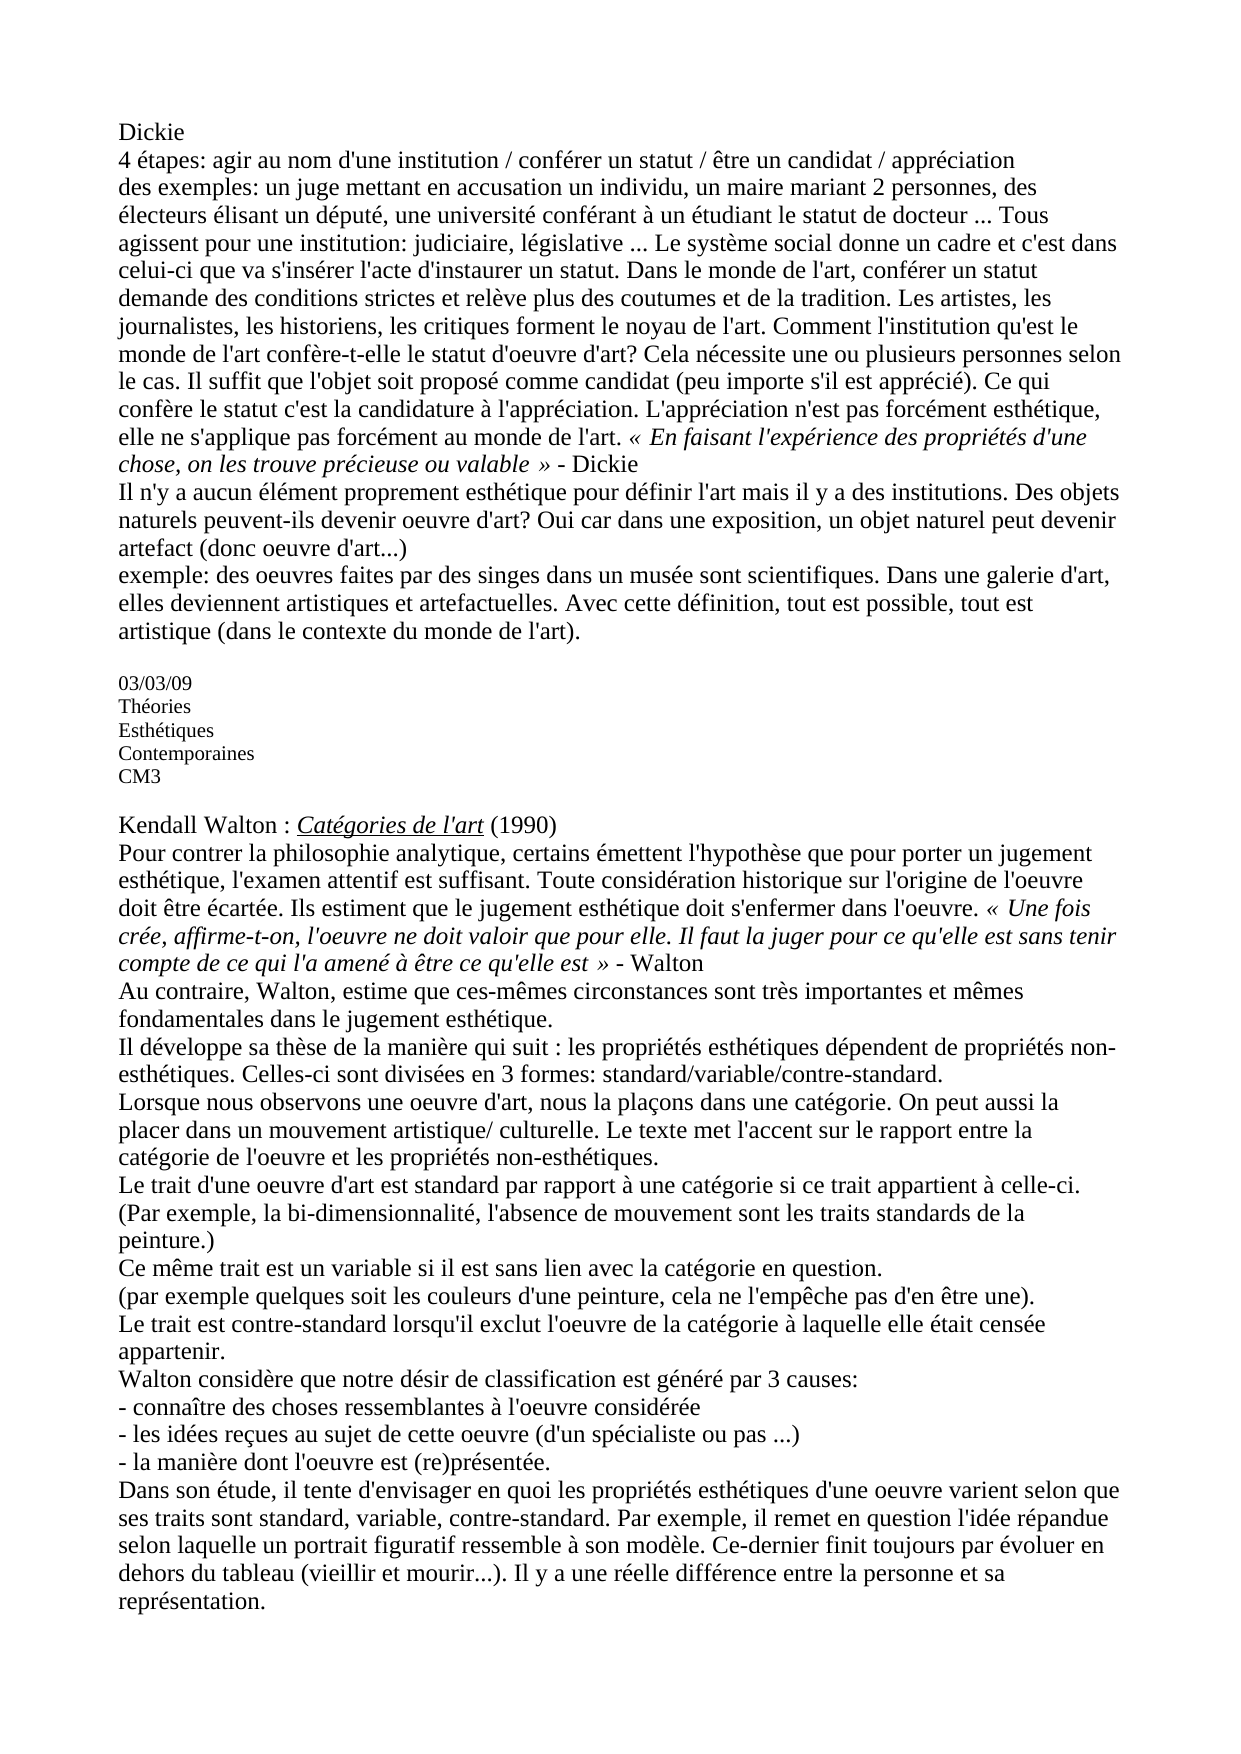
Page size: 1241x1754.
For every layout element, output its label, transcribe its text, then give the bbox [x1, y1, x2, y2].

text Lorsque nous observons une oeuvre d'art, nous la plaçons dans une catégorie. On peut aussi la placer dans un mouvement artistique/ culturelle. Le texte met l'accent sur le rapport entre la catégorie de l'oeuvre et les propriétés non-esthétiques. [118, 1088, 1122, 1171]
text - connaître des choses ressemblantes à l'oeuvre considérée [118, 1393, 1122, 1421]
text Il n'y a aucun élément proprement esthétique pour définir l'art mais il y a des institutions. Des objets naturels peuvent-ils devenir oeuvre d'art? Oui car dans une exposition, un objet naturel peut devenir artefact (donc oeuvre d'art...) [118, 478, 1122, 561]
text Le trait d'une oeuvre d'art est standard par rapport à une catégorie si ce trait appartient à celle-ci. [118, 1171, 1122, 1199]
text Il développe sa thèse de la manière qui suit : les propriétés esthétiques dépendent de propriétés non-esthétiques. Celles-ci sont divisées en 3 formes: standard/variable/contre-standard. [118, 1033, 1122, 1088]
text - la manière dont l'oeuvre est (re)présentée. [118, 1448, 1122, 1476]
text - les idées reçues au sujet de cette oeuvre (d'un spécialiste ou pas ...) [118, 1421, 1122, 1448]
text Walton considère que notre désir de classification est généré par 3 causes: [118, 1365, 1122, 1393]
text 03/03/09 [118, 672, 1122, 695]
text exemple: des oeuvres faites par des singes dans un musée sont scientifiques. Dans une galerie d'art, elles deviennent artistiques et artefactuelles. Avec cette définition, tout est possible, tout est artistique (dans le contexte du monde de l'art). [118, 561, 1122, 644]
text Au contraire, Walton, estime que ces-mêmes circonstances sont très importantes et mêmes fondamentales dans le jugement esthétique. [118, 977, 1122, 1033]
text (Par exemple, la bi-dimensionnalité, l'absence de mouvement sont les traits standards de la peinture.) [118, 1199, 1122, 1254]
text Dans son étude, il tente d'envisager en quoi les propriétés esthétiques d'une oeuvre varient selon que ses traits sont standard, variable, contre-standard. Par exemple, il remet en question l'idée répandue selon laquelle un portrait figuratif ressemble à son modèle. Ce-dernier finit toujours par évoluer en dehors du tableau (vieillir et mourir...). Il y a une réelle différence entre la personne et sa représentation. [118, 1476, 1122, 1614]
text Pour contrer la philosophie analytique, certains émettent l'hypothèse que pour porter un jugement esthétique, l'examen attentif est suffisant. Toute considération historique sur l'origine de l'oeuvre doit être écartée. Ils estiment que le jugement esthétique doit s'enfermer dans l'oeuvre. « Une fois crée, affirme-t-on, l'oeuvre ne doit valoir que pour elle. Il faut la juger pour ce qu'elle est sans tenir compte de ce qui l'a amené à être ce qu'elle est » - Walton [118, 839, 1122, 977]
text 4 étapes: agir au nom d'une institution / conférer un statut / être un candidat / appréciation [118, 146, 1122, 173]
text Esthétiques [118, 718, 1122, 742]
text Ce même trait est un variable si il est sans lien avec la catégorie en question. [118, 1254, 1122, 1282]
text Le trait est contre-standard lorsqu'il exclut l'oeuvre de la catégorie à laquelle elle était censée appartenir. [118, 1310, 1122, 1365]
text Théories [118, 695, 1122, 718]
text - Dickie [118, 118, 1122, 146]
text des exemples: un juge mettant en accusation un individu, un maire mariant 2 personnes, des électeurs élisant un député, une université conférant à un étudiant le statut de docteur ... Tous agissent pour une institution: judiciaire, législative ... Le système social donne un cadre et c'est dans celui-ci que va s'insérer l'acte d'instaurer un statut. Dans le monde de l'art, conférer un statut demande des conditions strictes et relève plus des coutumes et de la tradition. Les artistes, les journalistes, les historiens, les critiques forment le noyau de l'art. Comment l'institution qu'est le monde de l'art confère-t-elle le statut d'oeuvre d'art? Cela nécessite une ou plusieurs personnes selon le cas. Il suffit que l'objet soit proposé comme candidat (peu importe s'il est apprécié). Ce qui confère le statut c'est la candidature à l'appréciation. L'appréciation n'est pas forcément esthétique, elle ne s'applique pas forcément au monde de l'art. « En faisant l'expérience des propriétés d'une chose, on les trouve précieuse ou valable » - Dickie [118, 173, 1122, 478]
text Kendall Walton : Catégories de l'art (1990) [118, 811, 1122, 839]
text (par exemple quelques soit les couleurs d'une peinture, cela ne l'empêche pas d'en être une). [118, 1282, 1122, 1310]
text Contemporaines [118, 742, 1122, 765]
text CM3 [118, 765, 1122, 788]
